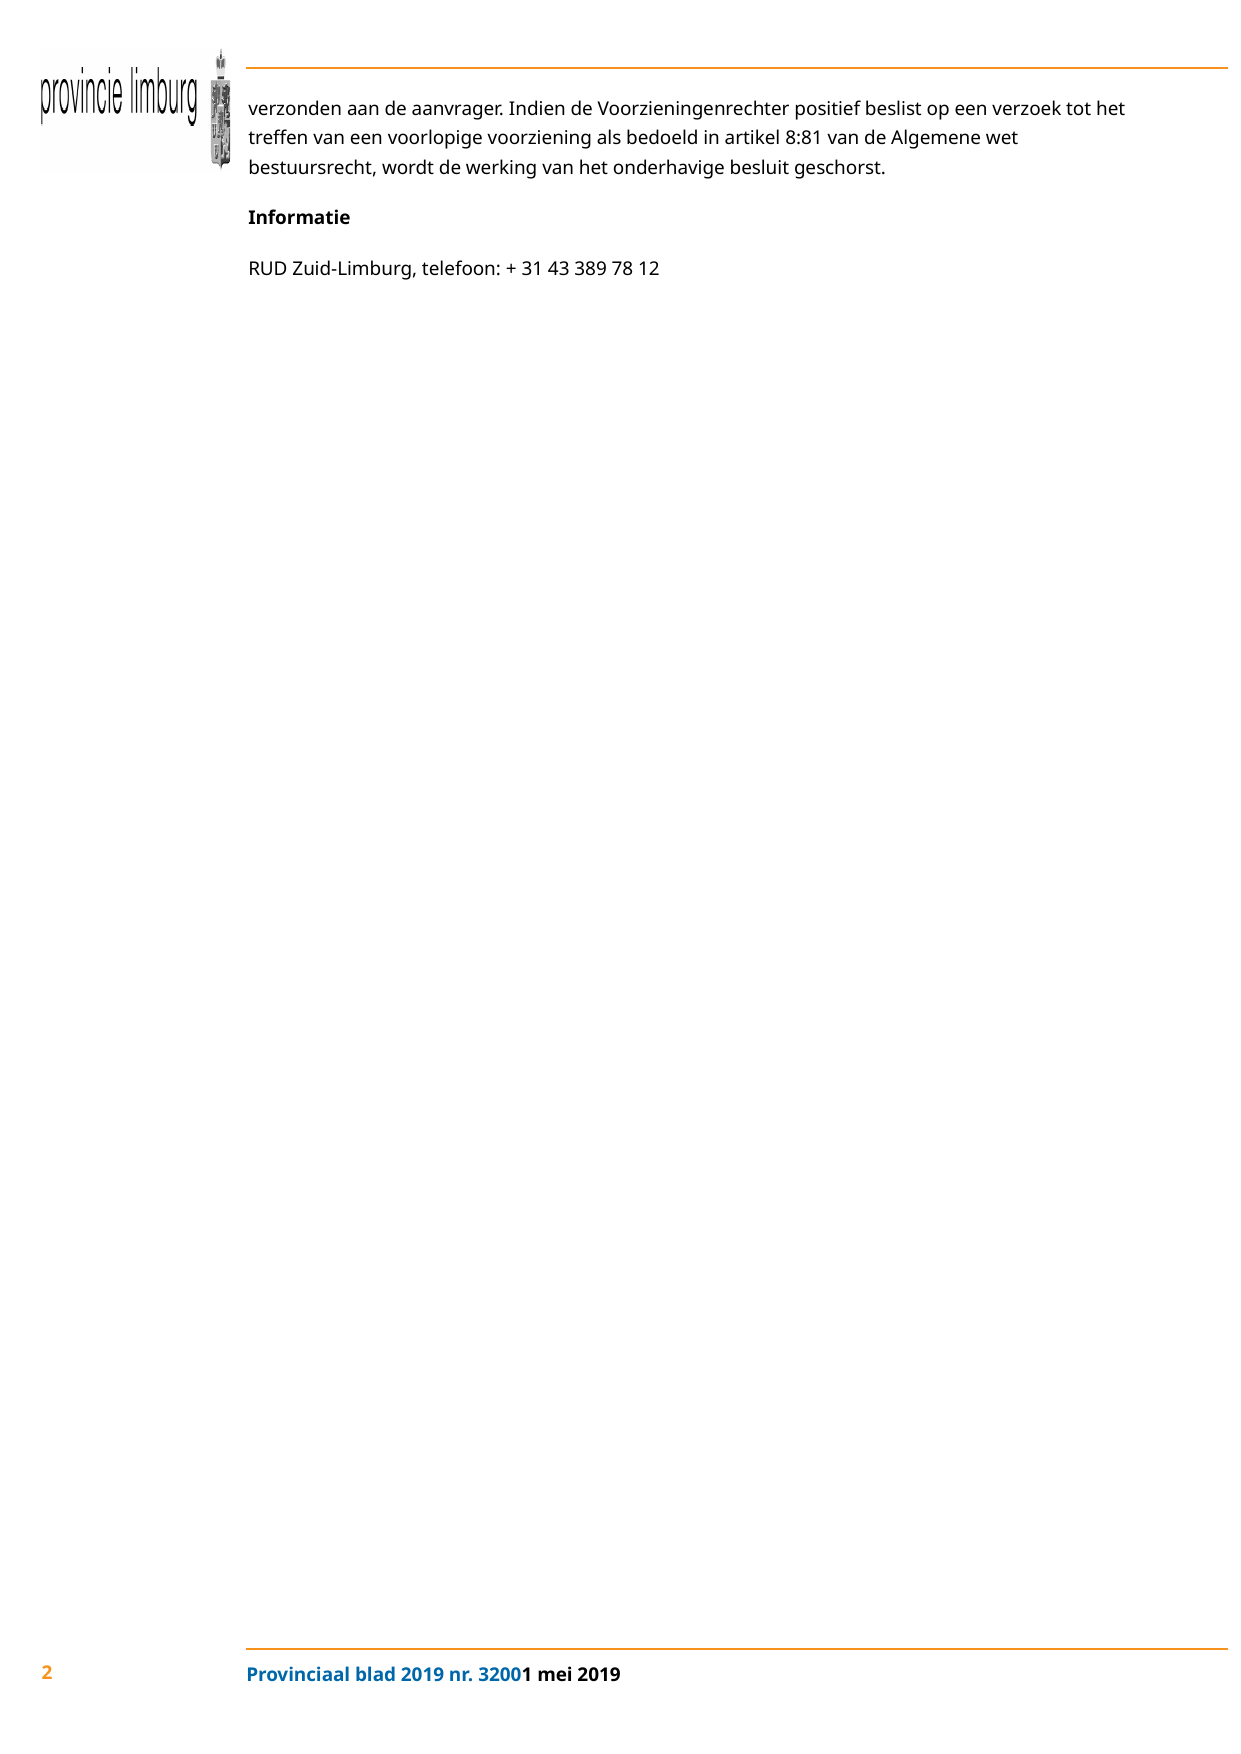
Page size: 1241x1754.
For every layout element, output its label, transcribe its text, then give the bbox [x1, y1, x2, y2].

text verzonden aan de aanvrager. Indien de Voorzieningenrechter positief beslist op een verzoek tot het treffen van een voorlopige voorziening als bedoeld in artikel 8:81 van de Algemene wet bestuursrecht, wordt de werking van het onderhavige besluit geschorst. [248, 95, 1152, 180]
text Informatie [248, 204, 1152, 230]
text RUD Zuid-Limburg, telefoon: + 31 43 389 78 12 [248, 255, 1152, 281]
picture [41, 47, 231, 172]
